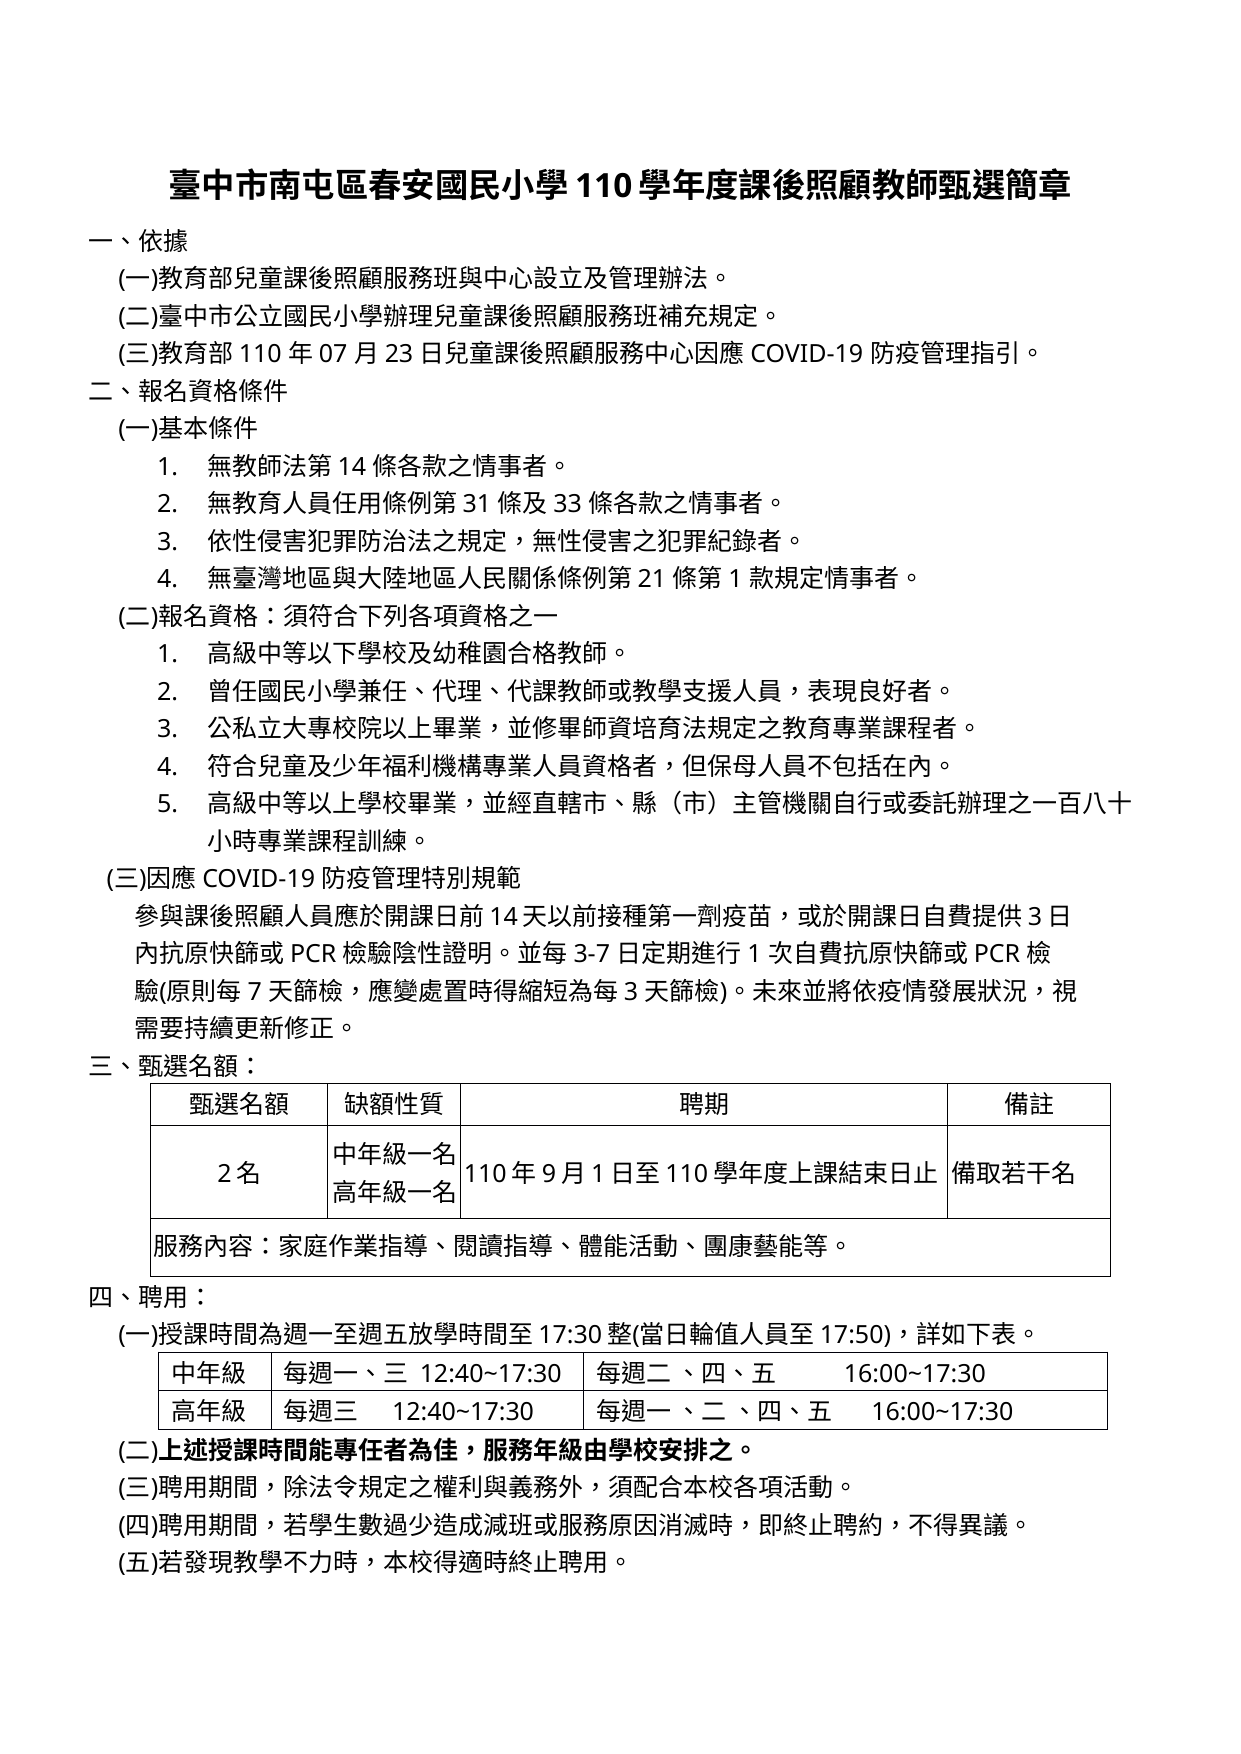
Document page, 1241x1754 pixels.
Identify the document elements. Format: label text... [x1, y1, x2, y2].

text (四)聘用期間，若學生數過少造成減班或服務原因消滅時，即終止聘約，不得異議。 [118, 1505, 1152, 1542]
text (二)上述授課時間能專任者為佳，服務年級由學校安排之。 [118, 1430, 1152, 1467]
text (五)若發現教學不力時，本校得適時終止聘用。 [118, 1542, 1152, 1580]
table_header 聘期 [461, 1084, 947, 1125]
list 無教師法第 14 條各款之情事者。 [157, 446, 1152, 483]
table_header 每週二 、四、五 16:00~17:30 [584, 1353, 1107, 1390]
table_cell 110年9月1日至110學年度上課結束日止 [461, 1126, 947, 1217]
text (三)聘用期間，除法令規定之權利與義務外，須配合本校各項活動。 [118, 1467, 1152, 1505]
table_cell 服務內容：家庭作業指導、閱讀指導、體能活動、團康藝能等。 [151, 1219, 1110, 1276]
table_header 每週一、三 12:40~17:30 [272, 1353, 583, 1390]
text (一)授課時間為週一至週五放學時間至17:30整(當日輪值人員至17:50)，詳如下表。 [118, 1314, 1152, 1352]
text (一)基本條件 [118, 408, 1152, 446]
table_header 甄選名額 [151, 1084, 327, 1125]
text 一、依據 [89, 221, 1152, 258]
list 曾任國民小學兼任、代理、代課教師或教學支援人員，表現良好者。 [157, 671, 1152, 708]
table_header 缺額性質 [328, 1084, 460, 1125]
list 符合兒童及少年福利機構專業人員資格者，但保母人員不包括在內。 [157, 746, 1152, 783]
list 高級中等以上學校畢業，並經直轄市、縣（市）主管機關自行或委託辦理之一百八十小時專業課程訓練。 [157, 783, 1152, 858]
list 無教育人員任用條例第 31 條及 33 條各款之情事者。 [157, 483, 1152, 521]
table_cell 高年級 [159, 1391, 271, 1429]
text 四、聘用： [89, 1277, 1152, 1314]
table_cell 每週三 12:40~17:30 [272, 1391, 583, 1429]
list 依性侵害犯罪防治法之規定，無性侵害之犯罪紀錄者。 [157, 521, 1152, 558]
text 需要持續更新修正。 [89, 1008, 1152, 1046]
table_header 中年級 [159, 1353, 271, 1390]
list 公私立大專校院以上畢業，並修畢師資培育法規定之教育專業課程者。 [157, 708, 1152, 746]
text 內抗原快篩或 PCR 檢驗陰性證明。並每 3-7 日定期進行 1 次自費抗原快篩或 PCR 檢 [89, 933, 1152, 971]
text 參與課後照顧人員應於開課日前14天以前接種第一劑疫苗，或於開課日自費提供3日 [89, 896, 1152, 933]
table_cell 備取若干名 [948, 1126, 1110, 1217]
text (三)教育部 110 年 07 月 23 日兒童課後照顧服務中心因應 COVID-19 防疫管理指引。 [118, 333, 1152, 371]
text (二)報名資格：須符合下列各項資格之一 [118, 596, 1152, 633]
text (一)教育部兒童課後照顧服務班與中心設立及管理辦法。 [118, 258, 1152, 296]
table_header 備註 [948, 1084, 1110, 1125]
table_cell 每週一 、二 、四、五 16:00~17:30 [584, 1391, 1107, 1429]
text 臺中市南屯區春安國民小學110學年度課後照顧教師甄選簡章 [89, 146, 1152, 221]
text 驗(原則每 7 天篩檢，應變處置時得縮短為每 3 天篩檢)。未來並將依疫情發展狀況，視 [89, 971, 1152, 1008]
table_cell 中年級一名 高年級一名 [328, 1126, 460, 1217]
text (二)臺中市公立國民小學辦理兒童課後照顧服務班補充規定。 [118, 296, 1152, 333]
list 無臺灣地區與大陸地區人民關係條例第 21 條第 1 款規定情事者。 [157, 558, 1152, 596]
text 三、甄選名額： [89, 1046, 1152, 1083]
table_cell 2名 [151, 1126, 327, 1217]
list 高級中等以下學校及幼稚園合格教師。 [157, 633, 1152, 671]
text 二、報名資格條件 [89, 371, 1152, 408]
text (三)因應 COVID-19 防疫管理特別規範 [89, 858, 1152, 896]
